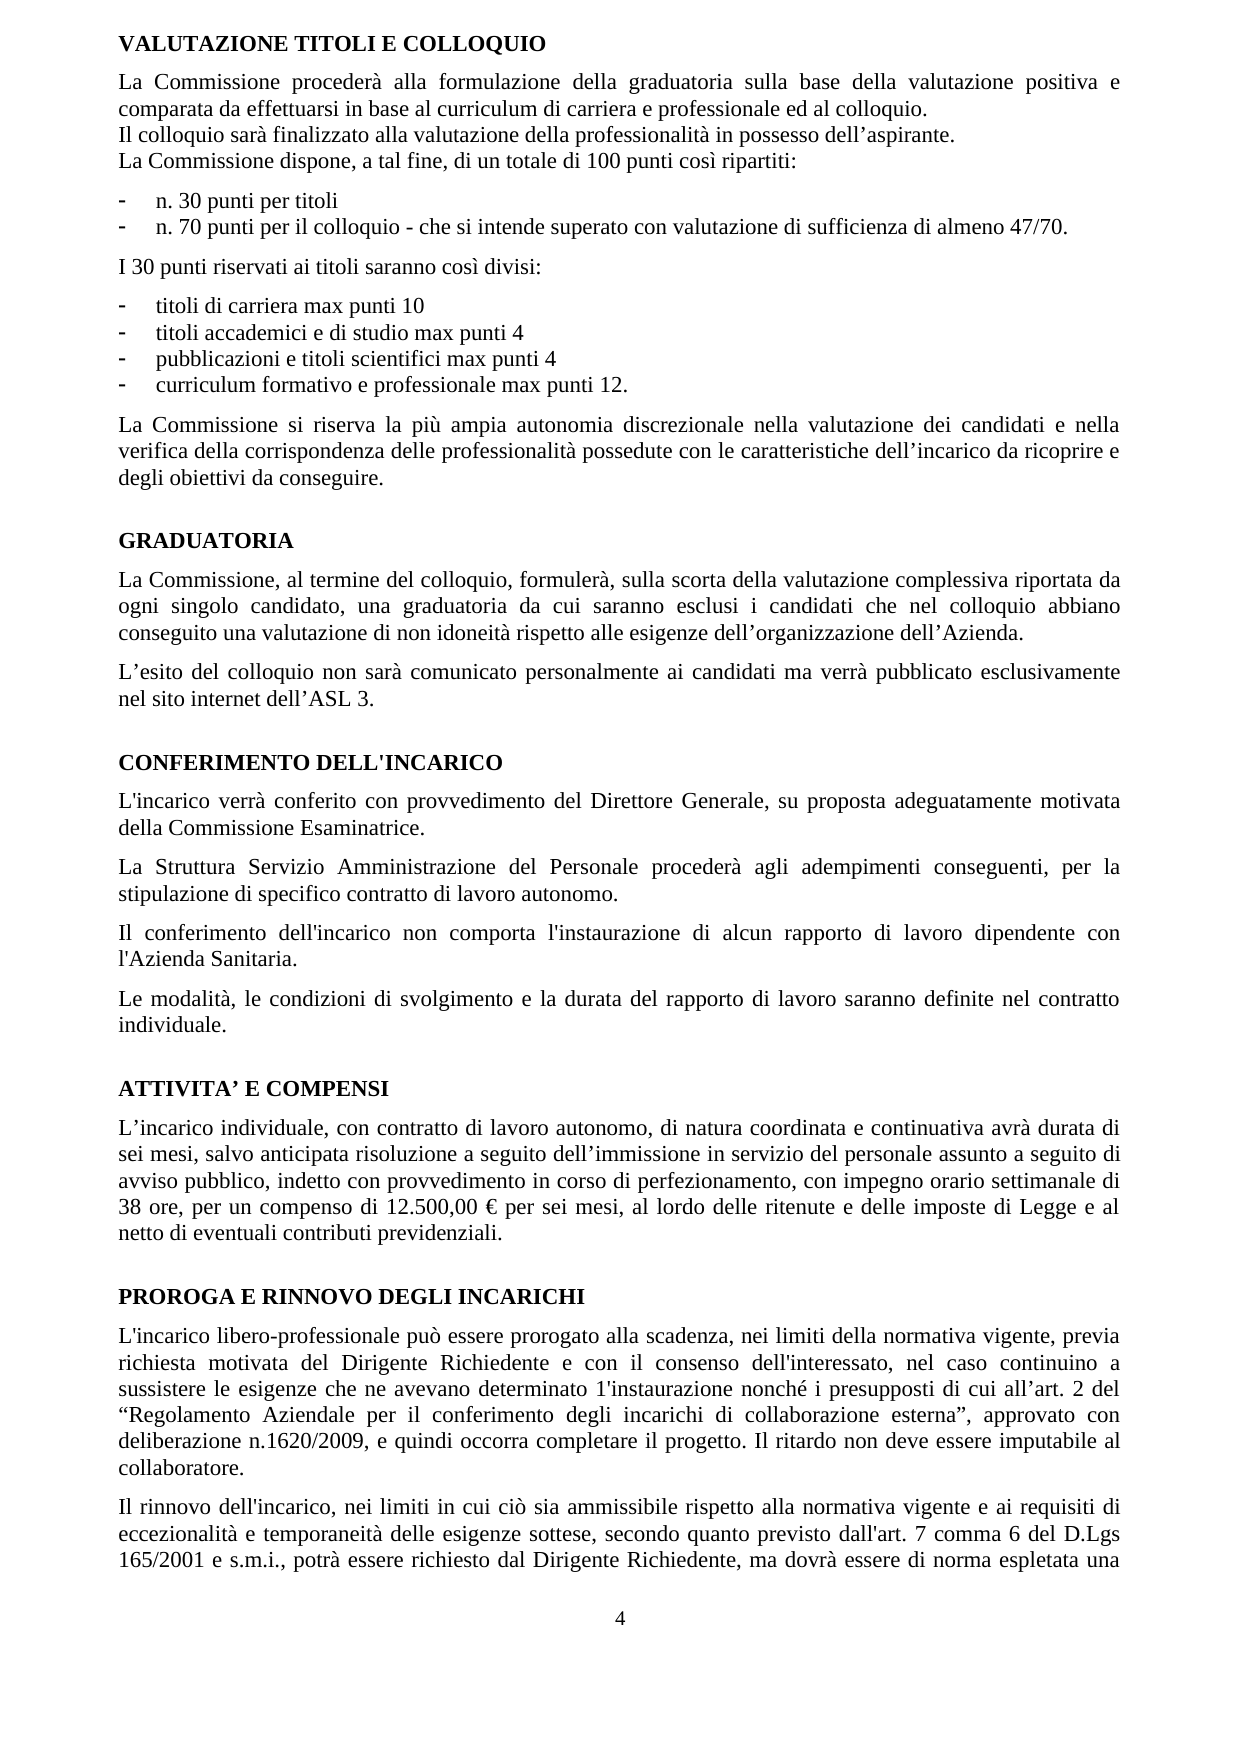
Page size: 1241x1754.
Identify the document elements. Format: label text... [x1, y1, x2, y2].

text L’esito del colloquio non sarà comunicato personalmente ai candidati ma verrà pubblicato esclusivamente nel sito internet dell’ASL 3. [118, 658, 1122, 711]
text La Commissione, al termine del colloquio, formulerà, sulla scorta della valutazione complessiva riportata da ogni singolo candidato, una graduatoria da cui saranno esclusi i candidati che nel colloquio abbiano conseguito una valutazione di non idoneità rispetto alle esigenze dell’organizzazione dell’Azienda. [118, 566, 1122, 645]
list titoli accademici e di studio max punti 4 [118, 319, 1122, 345]
text CONFERIMENTO DELL'INCARICO [118, 749, 1122, 775]
text La Commissione procederà alla formulazione della graduatoria sulla base della valutazione positiva e comparata da effettuarsi in base al curriculum di carriera e professionale ed al colloquio. [118, 68, 1122, 121]
text L'incarico verrà conferito con provvedimento del Direttore Generale, su proposta adeguatamente motivata della Commissione Esaminatrice. [118, 787, 1122, 840]
text ATTIVITA’ E COMPENSI [118, 1075, 1122, 1102]
list n. 30 punti per titoli [118, 187, 1122, 213]
text PROROGA E RINNOVO DEGLI INCARICHI [118, 1283, 1122, 1310]
list n. 70 punti per il colloquio - che si intende superato con valutazione di sufficienza di almeno 47/70. [118, 213, 1122, 240]
list titoli di carriera max punti 10 [118, 292, 1122, 319]
text Il conferimento dell'incarico non comporta l'instaurazione di alcun rapporto di lavoro dipendente con l'Azienda Sanitaria. [118, 919, 1122, 972]
text Il rinnovo dell'incarico, nei limiti in cui ciò sia ammissibile rispetto alla normativa vigente e ai requisiti di eccezionalità e temporaneità delle esigenze sottese, secondo quanto previsto dall'art. 7 comma 6 del D.Lgs 165/2001 e s.m.i., potrà essere richiesto dal Dirigente Richiedente, ma dovrà essere di norma espletata una [118, 1493, 1122, 1572]
text Le modalità, le condizioni di svolgimento e la durata del rapporto di lavoro saranno definite nel contratto individuale. [118, 985, 1122, 1038]
text La Commissione dispone, a tal fine, di un totale di 100 punti così ripartiti: [118, 147, 1122, 174]
text GRADUATORIA [118, 527, 1122, 554]
text La Commissione si riserva la più ampia autonomia discrezionale nella valutazione dei candidati e nella verifica della corrispondenza delle professionalità possedute con le caratteristiche dell’incarico da ricoprire e degli obiettivi da conseguire. [118, 411, 1122, 490]
list pubblicazioni e titoli scientifici max punti 4 [118, 345, 1122, 371]
text La Struttura Servizio Amministrazione del Personale procederà agli adempimenti conseguenti, per la stipulazione di specifico contratto di lavoro autonomo. [118, 853, 1122, 906]
text I 30 punti riservati ai titoli saranno così divisi: [118, 253, 1122, 279]
text L’incarico individuale, con contratto di lavoro autonomo, di natura coordinata e continuativa avrà durata di sei mesi, salvo anticipata risoluzione a seguito dell’immissione in servizio del personale assunto a seguito di avviso pubblico, indetto con provvedimento in corso di perfezionamento, con impegno orario settimanale di 38 ore, per un compenso di 12.500,00 € per sei mesi, al lordo delle ritenute e delle imposte di Legge e al netto di eventuali contributi previdenziali. [118, 1114, 1122, 1246]
list curriculum formativo e professionale max punti 12. [118, 371, 1122, 398]
text Il colloquio sarà finalizzato alla valutazione della professionalità in possesso dell’aspirante. [118, 121, 1122, 147]
text VALUTAZIONE TITOLI E COLLOQUIO [118, 29, 1122, 56]
text L'incarico libero-professionale può essere prorogato alla scadenza, nei limiti della normativa vigente, previa richiesta motivata del Dirigente Richiedente e con il consenso dell'interessato, nel caso continuino a sussistere le esigenze che ne avevano determinato 1'instaurazione nonché i presupposti di cui all’art. 2 del “Regolamento Aziendale per il conferimento degli incarichi di collaborazione esterna”, approvato con deliberazione n.1620/2009, e quindi occorra completare il progetto. Il ritardo non deve essere imputabile al collaboratore. [118, 1322, 1122, 1480]
